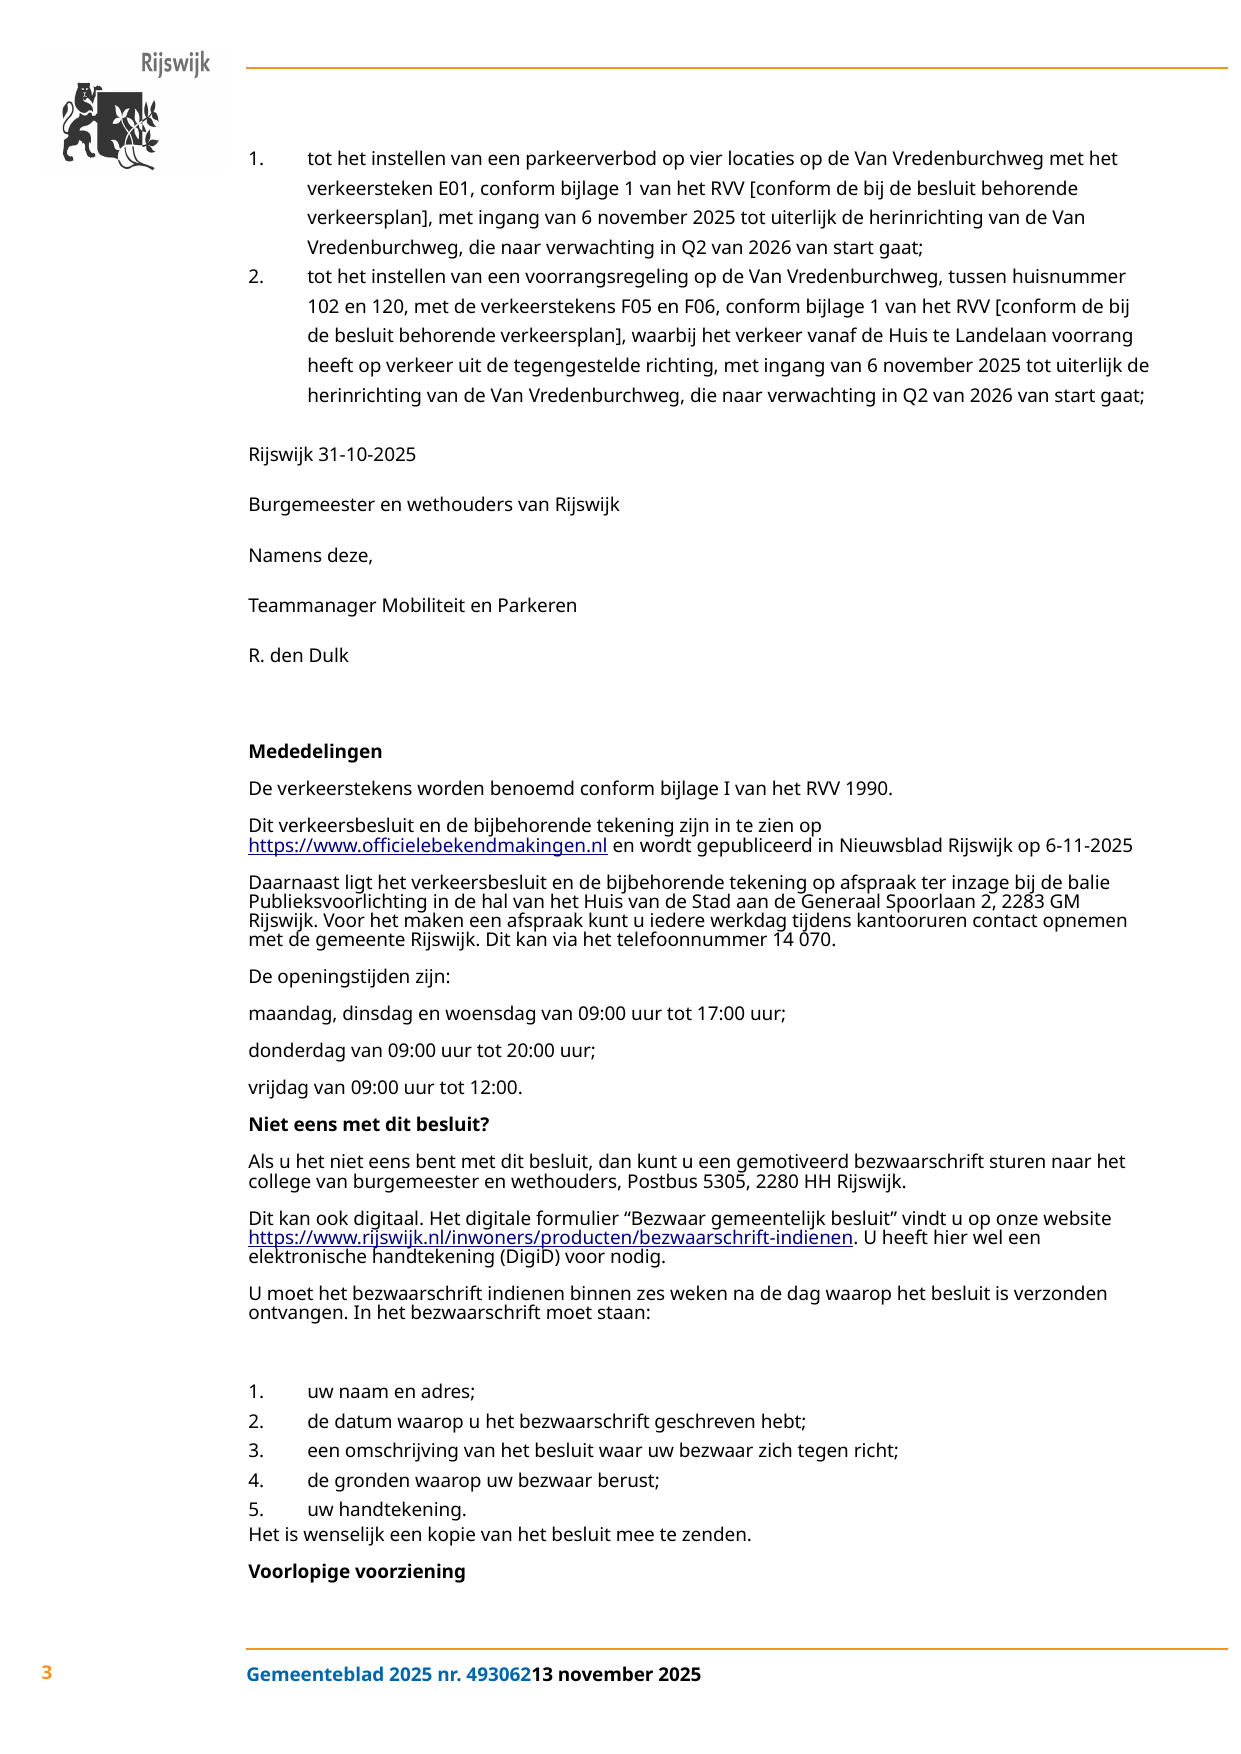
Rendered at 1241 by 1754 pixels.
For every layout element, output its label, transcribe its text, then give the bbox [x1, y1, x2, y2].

list tot het instellen van een parkeerverbod op vier locaties op de Van Vredenburchweg met het verkeersteken E01, conform bijlage 1 van het RVV [conform de bij de besluit behorende verkeersplan], met ingang van 6 november 2025 tot uiterlijk de herinrichting van de Van Vredenburchweg, die naar verwachting in Q2 van 2026 van start gaat; [248, 145, 1152, 260]
picture [41, 47, 231, 172]
text donderdag van 09:00 uur tot 20:00 uur; [248, 1042, 1152, 1062]
text Als u het niet eens bent met dit besluit, dan kunt u een gemotiveerd bezwaarschrift sturen naar het college van burgemeester en wethouders, Postbus 5305, 2280 HH Rijswijk. [248, 1153, 1152, 1192]
text De verkeerstekens worden benoemd conform bijlage I van het RVV 1990. [248, 780, 1152, 800]
text vrijdag van 09:00 uur tot 12:00. [248, 1079, 1152, 1099]
text Het is wenselijk een kopie van het besluit mee te zenden. [248, 1526, 1152, 1546]
list de datum waarop u het bezwaarschrift geschreven hebt; [248, 1408, 1152, 1434]
text De openingstijden zijn: [248, 968, 1152, 988]
list uw naam en adres; [248, 1378, 1152, 1404]
list tot het instellen van een voorrangsregeling op de Van Vredenburchweg, tussen huisnummer 102 en 120, met de verkeerstekens F05 en F06, conform bijlage 1 van het RVV [conform de bij de besluit behorende verkeersplan], waarbij het verkeer vanaf de Huis te Landelaan voorrang heeft op verkeer uit de tegengestelde richting, met ingang van 6 november 2025 tot uiterlijk de herinrichting van de Van Vredenburchweg, die naar verwachting in Q2 van 2026 van start gaat; [248, 263, 1152, 408]
text R. den Dulk [248, 643, 1152, 668]
list de gronden waarop uw bezwaar berust; [248, 1467, 1152, 1493]
text Mededelingen [248, 743, 1152, 763]
text maandag, dinsdag en woensdag van 09:00 uur tot 17:00 uur; [248, 1005, 1152, 1025]
text Dit kan ook digitaal. Het digitale formulier “Bezwaar gemeentelijk besluit” vindt u op onze website https://www.rijswijk.nl/inwoners/producten/bezwaarschrift-indienen. U heeft hier wel een elektronische handtekening (DigiD) voor nodig. [248, 1209, 1152, 1267]
list een omschrijving van het besluit waar uw bezwaar zich tegen richt; [248, 1437, 1152, 1463]
text Teammanager Mobiliteit en Parkeren [248, 592, 1152, 618]
text Rijswijk 31-10-2025 [248, 441, 1152, 467]
text Dit verkeersbesluit en de bijbehorende tekening zijn in te zien op https://www.officielebekendmakingen.nl en wordt gepubliceerd in Nieuwsblad Rijswijk op 6-11-2025 [248, 817, 1152, 856]
text Niet eens met dit besluit? [248, 1116, 1152, 1136]
text Daarnaast ligt het verkeersbesluit en de bijbehorende tekening op afspraak ter inzage bij de balie Publieksvoorlichting in de hal van het Huis van de Stad aan de Generaal Spoorlaan 2, 2283 GM Rijswijk. Voor het maken een afspraak kunt u iedere werkdag tijdens kantooruren contact opnemen met de gemeente Rijswijk. Dit kan via het telefoonnummer 14 070. [248, 874, 1152, 951]
text Voorlopige voorziening [248, 1563, 1152, 1582]
text Namens deze, [248, 542, 1152, 568]
list uw handtekening. [248, 1497, 1152, 1522]
text Burgemeester en wethouders van Rijswijk [248, 491, 1152, 517]
text U moet het bezwaarschrift indienen binnen zes weken na de dag waarop het besluit is verzonden ontvangen. In het bezwaarschrift moet staan: [248, 1285, 1152, 1324]
